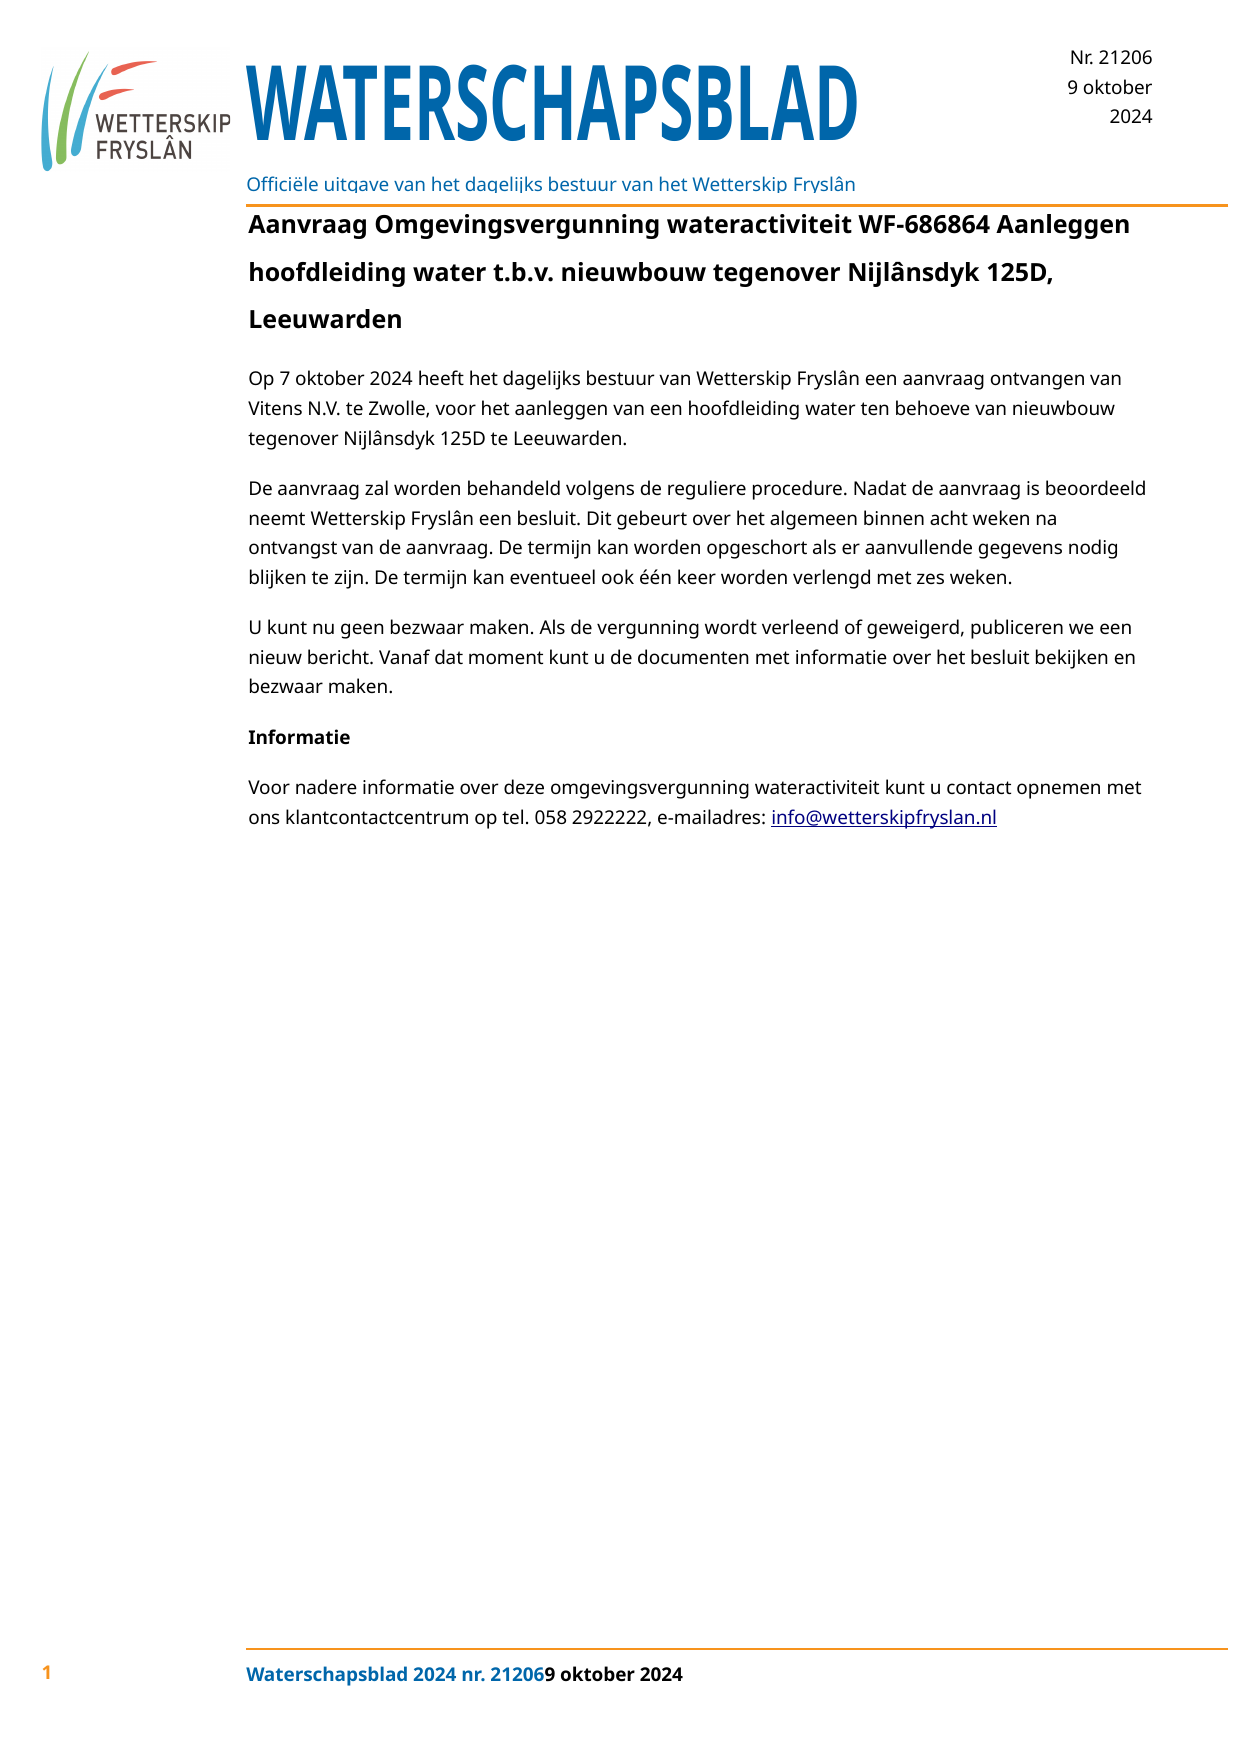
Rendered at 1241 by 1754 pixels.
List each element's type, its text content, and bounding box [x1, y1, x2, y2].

text Voor nadere informatie over deze omgevingsvergunning wateractiviteit kunt u contact opnemen met ons klantcontactcentrum op tel. 058 2922222, e-mailadres: info@wetterskipfryslan.nl [248, 774, 1152, 829]
text De aanvraag zal worden behandeld volgens de reguliere procedure. Nadat de aanvraag is beoordeeld neemt Wetterskip Fryslân een besluit. Dit gebeurt over het algemeen binnen acht weken na ontvangst van de aanvraag. De termijn kan worden opgeschort als er aanvullende gegevens nodig blijken te zijn. De termijn kan eventueel ook één keer worden verlengd met zes weken. [248, 475, 1152, 589]
text Op 7 oktober 2024 heeft het dagelijks bestuur van Wetterskip Fryslân een aanvraag ontvangen van Vitens N.V. te Zwolle, voor het aanleggen van een hoofdleiding water ten behoeve van nieuwbouw tegenover Nijlânsdyk 125D te Leeuwarden. [248, 366, 1152, 450]
picture [41, 47, 231, 172]
text Informatie [248, 724, 1152, 749]
text U kunt nu geen bezwaar maken. Als de vergunning wordt verleend of geweigerd, publiceren we een nieuw bericht. Vanaf dat moment kunt u de documenten met informatie over het besluit bekijken en bezwaar maken. [248, 614, 1152, 699]
text Aanvraag Omgevingsvergunning wateractiviteit WF-686864 Aanleggen hoofdleiding water t.b.v. nieuwbouw tegenover Nijlânsdyk 125D, Leeuwarden [248, 207, 1152, 336]
